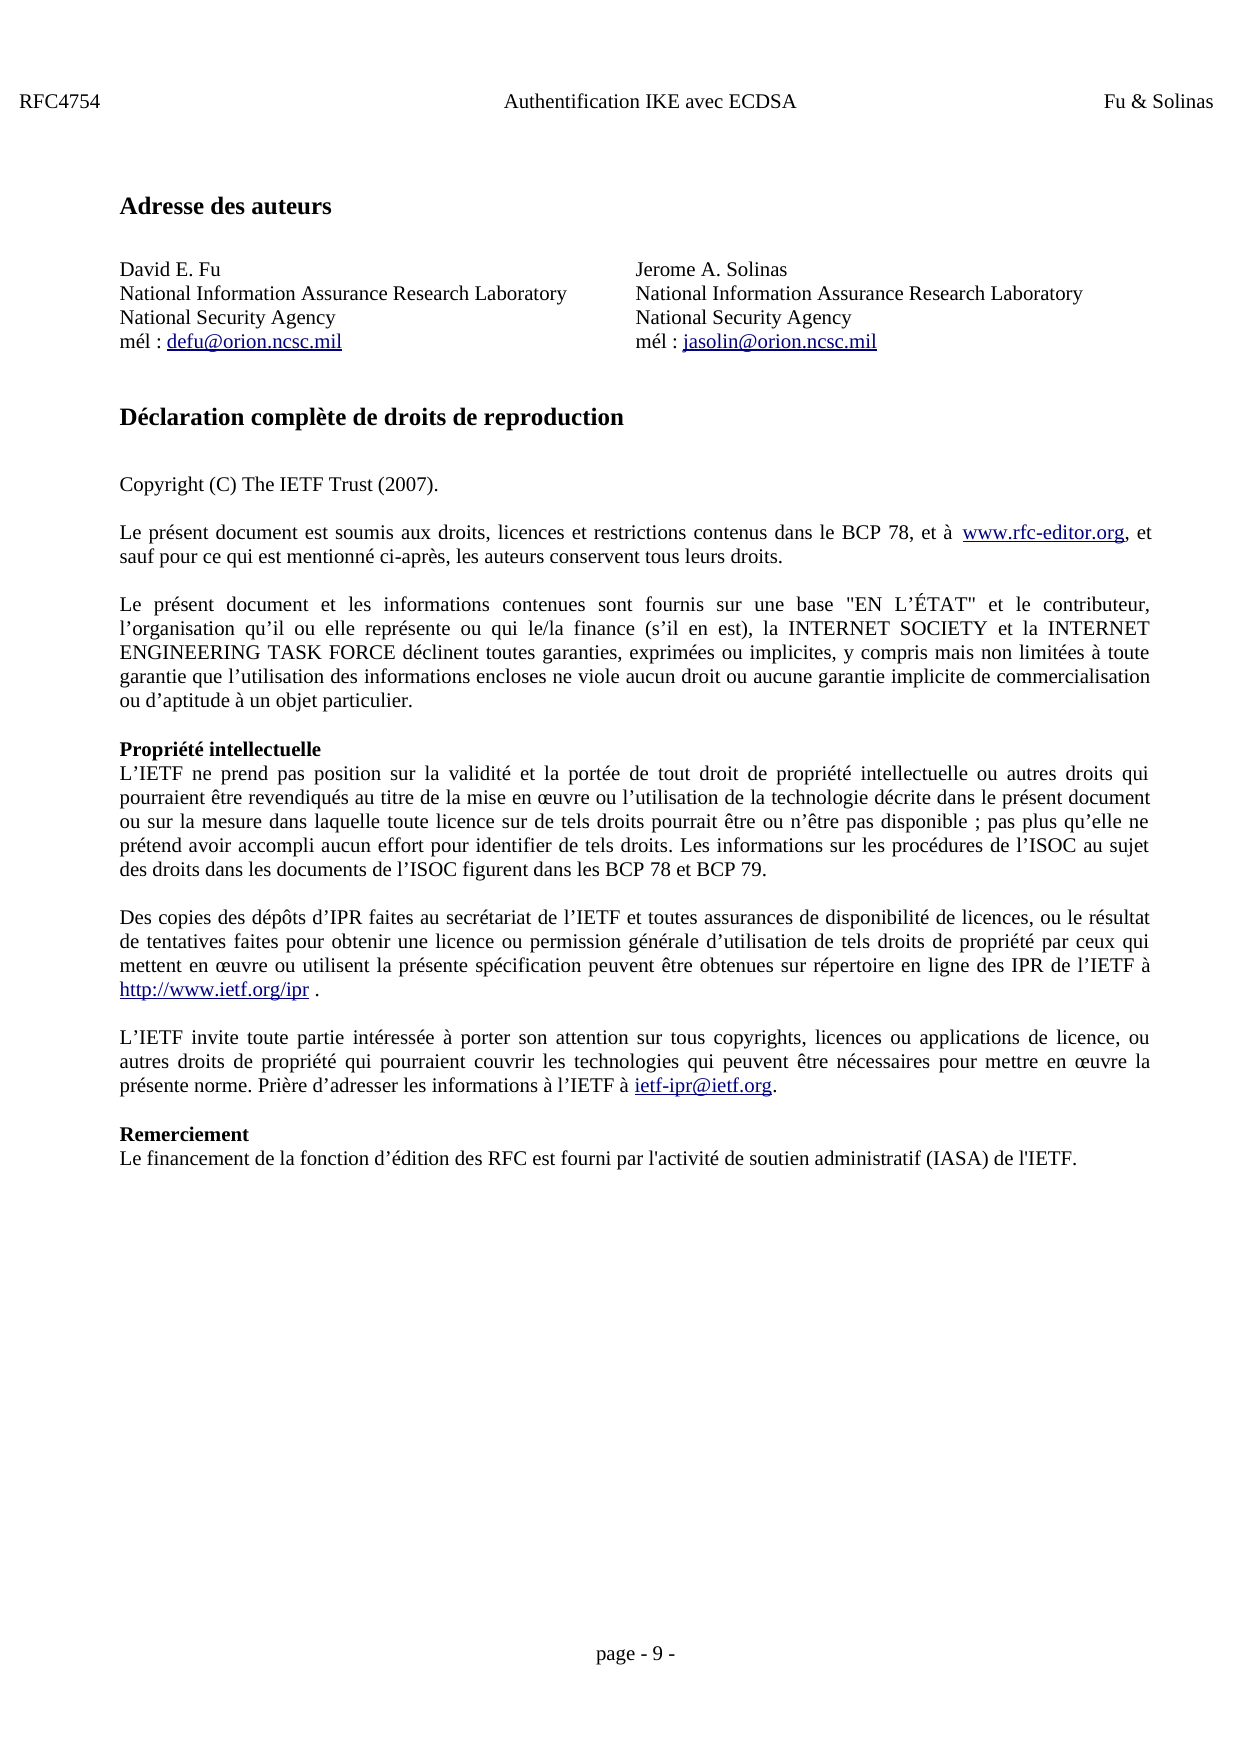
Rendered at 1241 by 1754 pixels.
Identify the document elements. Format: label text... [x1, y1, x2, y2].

table_cell mél : defu@orion.ncsc.mil [119, 329, 635, 353]
table_header David E. Fu [119, 256, 635, 281]
text Le financement de la fonction d’édition des RFC est fourni par l'activité de soutien administratif (IASA) de l'IETF. [119, 1146, 1152, 1169]
table_cell mél : jasolin@orion.ncsc.mil [635, 329, 1152, 353]
table_cell National Security Agency [635, 305, 1152, 329]
subtitle Déclaration complète de droits de reproduction [119, 402, 1152, 431]
text Copyright (C) The IETF Trust (2007). [119, 472, 1152, 496]
text Le présent document est soumis aux droits, licences et restrictions contenus dans le BCP 78, et à www.rfc-editor.org, et sauf pour ce qui est mentionné ci-après, les auteurs conservent tous leurs droits. [119, 520, 1152, 568]
text Le présent document et les informations contenues sont fournis sur une base "EN L’ÉTAT" et le contributeur, l’organisation qu’il ou elle représente ou qui le/la finance (s’il en est), la INTERNET SOCIETY et la INTERNET ENGINEERING TASK FORCE déclinent toutes garanties, exprimées ou implicites, y compris mais non limitées à toute garantie que l’utilisation des informations encloses ne viole aucun droit ou aucune garantie implicite de commercialisation ou d’aptitude à un objet particulier. [119, 592, 1152, 712]
text L’IETF invite toute partie intéressée à porter son attention sur tous copyrights, licences ou applications de licence, ou autres droits de propriété qui pourraient couvrir les technologies qui peuvent être nécessaires pour mettre en œuvre la présente norme. Prière d’adresser les informations à l’IETF à ietf-ipr@ietf.org. [119, 1025, 1152, 1097]
text L’IETF ne prend pas position sur la validité et la portée de tout droit de propriété intellectuelle ou autres droits qui pourraient être revendiqués au titre de la mise en œuvre ou l’utilisation de la technologie décrite dans le présent document ou sur la mesure dans laquelle toute licence sur de tels droits pourrait être ou n’être pas disponible ; pas plus qu’elle ne prétend avoir accompli aucun effort pour identifier de tels droits. Les informations sur les procédures de l’ISOC au sujet des droits dans les documents de l’ISOC figurent dans les BCP 78 et BCP 79. [119, 761, 1152, 881]
table_cell National Information Assurance Research Laboratory [119, 281, 635, 304]
text Propriété intellectuelle [119, 736, 1152, 761]
text Des copies des dépôts d’IPR faites au secrétariat de l’IETF et toutes assurances de disponibilité de licences, ou le résultat de tentatives faites pour obtenir une licence ou permission générale d’utilisation de tels droits de propriété par ceux qui mettent en œuvre ou utilisent la présente spécification peuvent être obtenues sur répertoire en ligne des IPR de l’IETF à http://www.ietf.org/ipr . [119, 905, 1152, 1001]
table_header Jerome A. Solinas [635, 256, 1152, 281]
text Remerciement [119, 1121, 1152, 1146]
table_cell National Security Agency [119, 305, 635, 329]
subtitle Adresse des auteurs [119, 191, 1152, 220]
table_cell National Information Assurance Research Laboratory [635, 281, 1152, 304]
